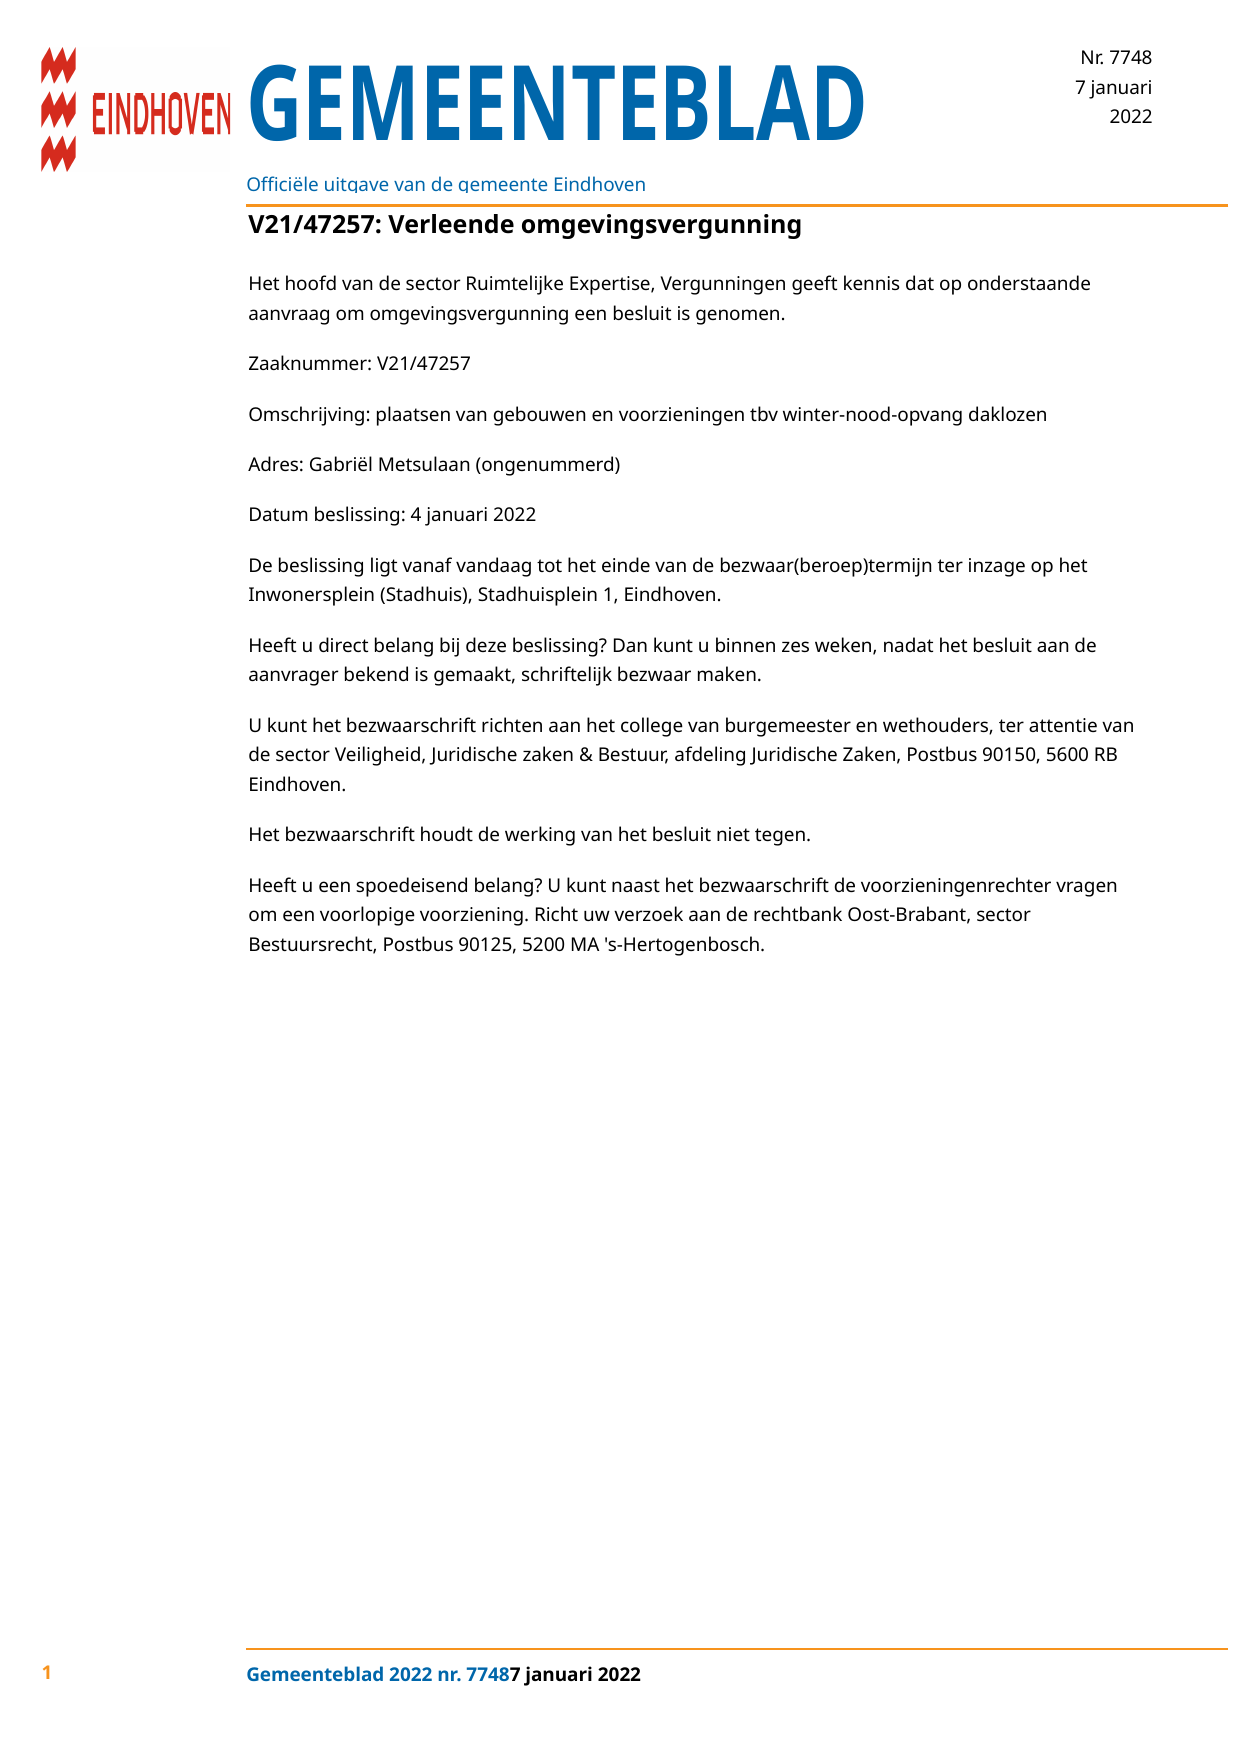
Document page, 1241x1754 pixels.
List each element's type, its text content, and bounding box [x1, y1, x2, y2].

text Adres: Gabriël Metsulaan (ongenummerd) [248, 451, 1152, 477]
text Datum beslissing: 4 januari 2022 [248, 502, 1152, 527]
text Zaaknummer: V21/47257 [248, 350, 1152, 376]
text Heeft u een spoedeisend belang? U kunt naast het bezwaarschrift de voorzieningenrechter vragen om een voorlopige voorziening. Richt uw verzoek aan de rechtbank Oost-Brabant, sector Bestuursrecht, Postbus 90125, 5200 MA 's-Hertogenbosch. [248, 872, 1152, 957]
text V21/47257: Verleende omgevingsvergunning [248, 207, 1152, 241]
text U kunt het bezwaarschrift richten aan het college van burgemeester en wethouders, ter attentie van de sector Veiligheid, Juridische zaken & Bestuur, afdeling Juridische Zaken, Postbus 90150, 5600 RB Eindhoven. [248, 712, 1152, 797]
text Het bezwaarschrift houdt de werking van het besluit niet tegen. [248, 822, 1152, 847]
text Heeft u direct belang bij deze beslissing? Dan kunt u binnen zes weken, nadat het besluit aan de aanvrager bekend is gemaakt, schriftelijk bezwaar maken. [248, 632, 1152, 687]
text De beslissing ligt vanaf vandaag tot het einde van de bezwaar(beroep)termijn ter inzage op het Inwonersplein (Stadhuis), Stadhuisplein 1, Eindhoven. [248, 552, 1152, 607]
text Het hoofd van de sector Ruimtelijke Expertise, Vergunningen geeft kennis dat op onderstaande aanvraag om omgevingsvergunning een besluit is genomen. [248, 270, 1152, 326]
text Omschrijving: plaatsen van gebouwen en voorzieningen tbv winter-nood-opvang daklozen [248, 401, 1152, 426]
picture [41, 47, 231, 172]
